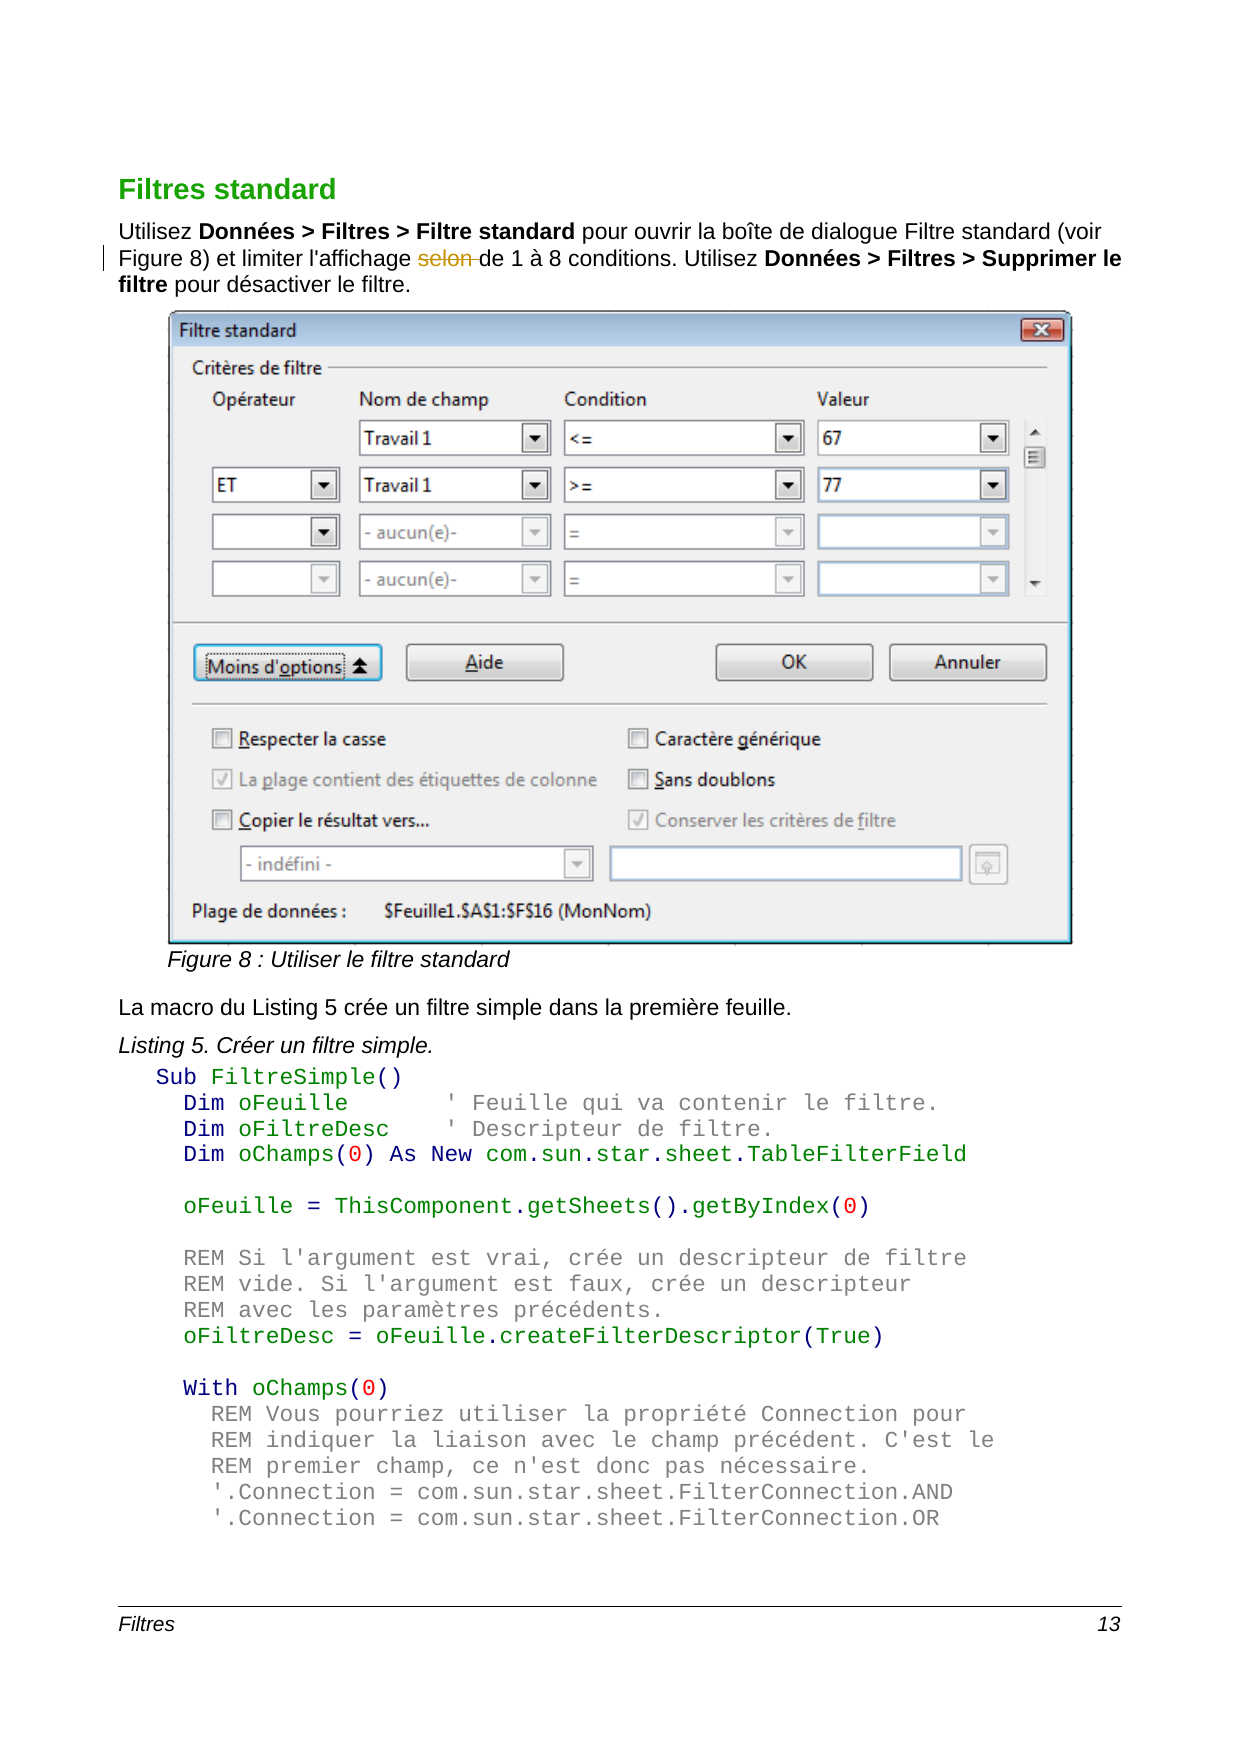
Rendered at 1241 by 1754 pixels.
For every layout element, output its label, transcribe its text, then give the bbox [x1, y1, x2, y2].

text REM indiquer la liaison avec le champ précédent. C'est le [156, 1428, 1122, 1454]
text Sub FiltreSimple() [156, 1065, 1122, 1091]
text La macro du Listing 5 crée un filtre simple dans la première feuille. [118, 993, 1122, 1020]
text Figure 8 : Utiliser le filtre standard [167, 946, 1073, 972]
text With oChamps(0) [156, 1376, 1122, 1402]
text Dim oFeuille ' Feuille qui va contenir le filtre. [156, 1091, 1122, 1117]
text REM vide. Si l'argument est faux, crée un descripteur [156, 1272, 1122, 1298]
text '.Connection = com.sun.star.sheet.FilterConnection.AND [156, 1480, 1122, 1506]
text REM Vous pourriez utiliser la propriété Connection pour [156, 1402, 1122, 1428]
text '.Connection = com.sun.star.sheet.FilterConnection.OR [156, 1506, 1122, 1532]
text Dim oChamps(0) As New com.sun.star.sheet.TableFilterField [156, 1143, 1122, 1169]
text Dim oFiltreDesc ' Descripteur de filtre. [156, 1117, 1122, 1143]
text oFeuille = ThisComponent.getSheets().getByIndex(0) [156, 1195, 1122, 1221]
picture [167, 310, 1074, 946]
text REM avec les paramètres précédents. [156, 1298, 1122, 1324]
text Listing 5. Créer un filtre simple. [118, 1032, 1122, 1059]
text REM premier champ, ce n'est donc pas nécessaire. [156, 1454, 1122, 1480]
subtitle Filtres standard [118, 172, 1122, 206]
text oFiltreDesc = oFeuille.createFilterDescriptor(True) [156, 1324, 1122, 1350]
text REM Si l'argument est vrai, crée un descripteur de filtre [156, 1247, 1122, 1272]
text Utilisez Données > Filtres > Filtre standard pour ouvrir la boîte de dialogue Filtre standard (voir Figure 8) et limiter l'affichage de 1 à 8 conditions. Utilisez Données > Filtres > Supprimer le filtre pour désactiver le filtre. [118, 218, 1122, 297]
